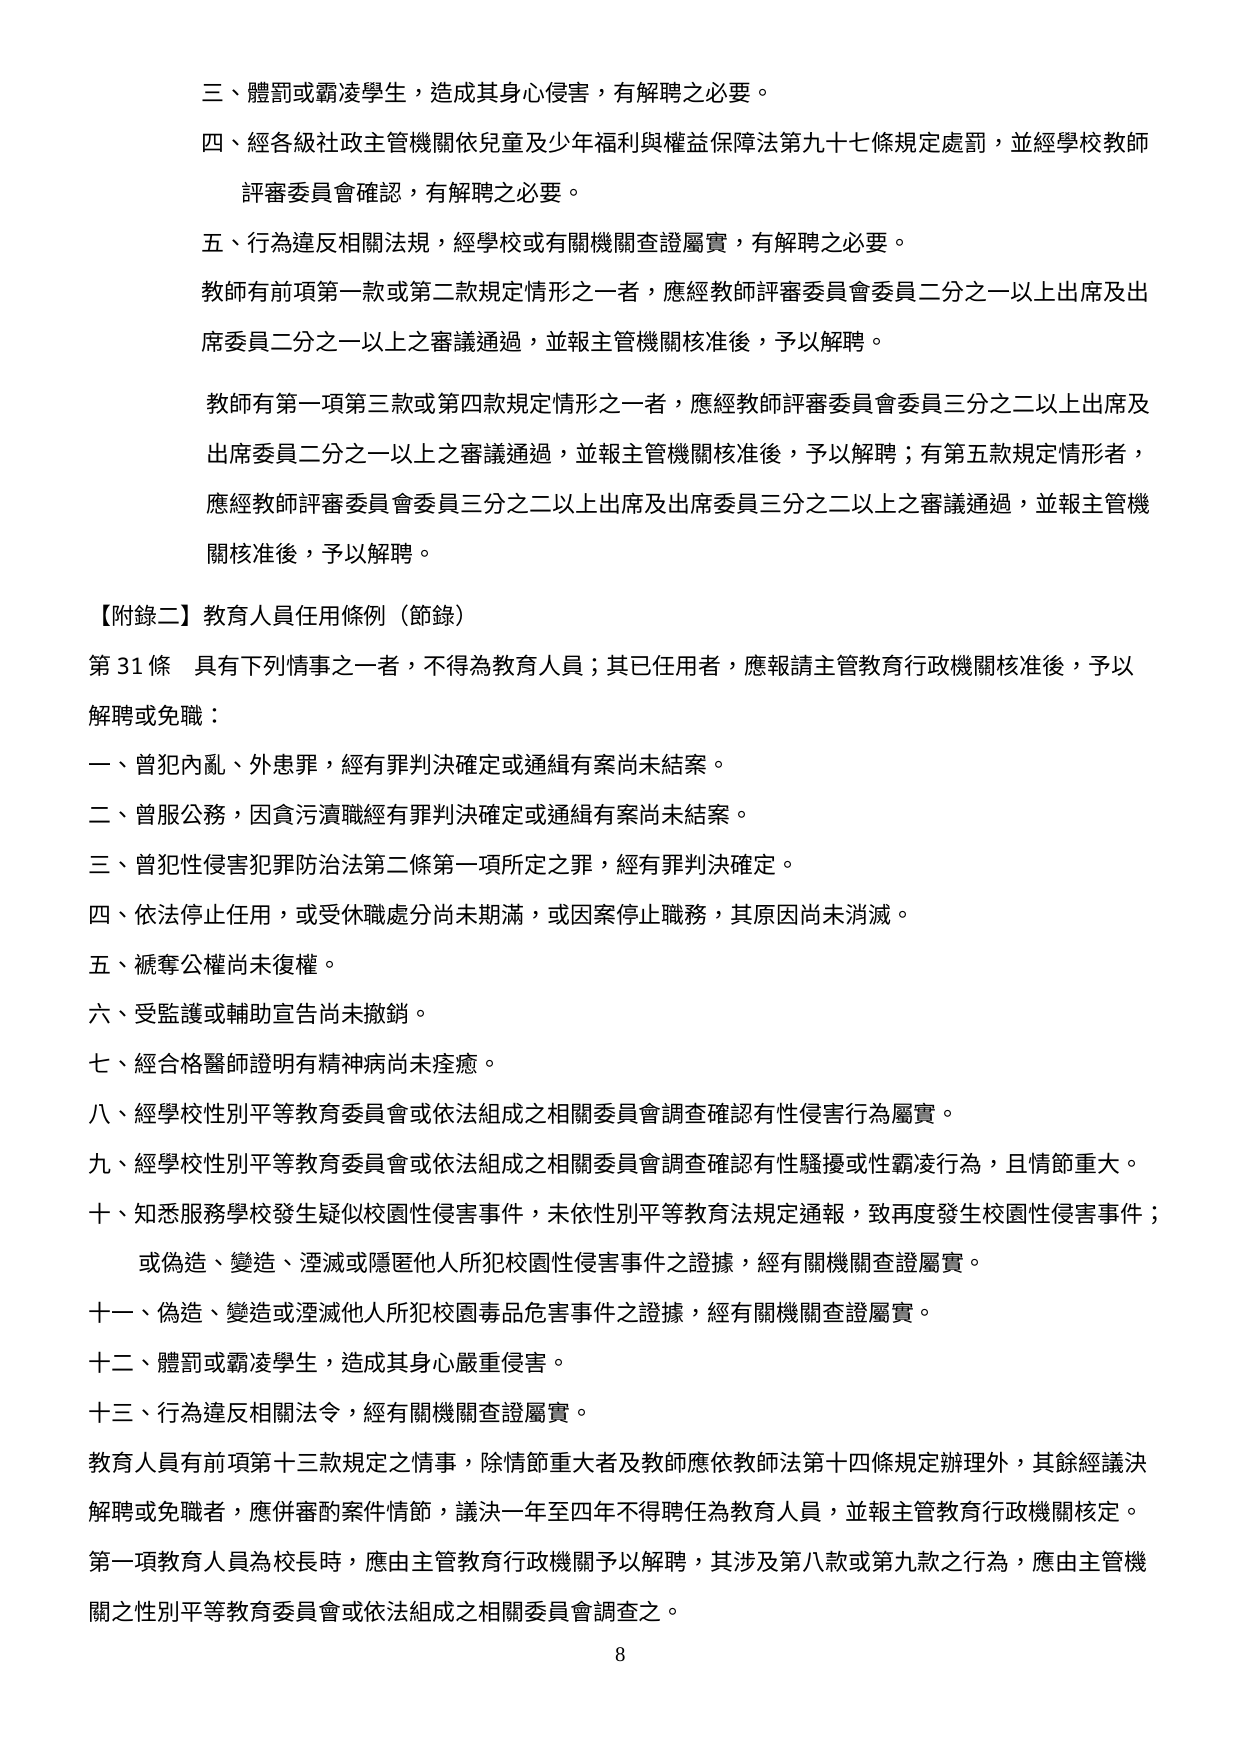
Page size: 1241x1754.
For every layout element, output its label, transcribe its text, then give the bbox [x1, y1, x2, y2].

text 十一、偽造、變造或湮滅他人所犯校園毒品危害事件之證據，經有關機關查證屬實。 [89, 1295, 1152, 1328]
text 三、曾犯性侵害犯罪防治法第二條第一項所定之罪，經有罪判決確定。 [89, 847, 1152, 880]
text 四、經各級社政主管機關依兒童及少年福利與權益保障法第九十七條規定處罰，並經學校教師評審委員會確認，有解聘之必要。 [201, 125, 1152, 208]
text 教師有第一項第三款或第四款規定情形之一者，應經教師評審委員會委員三分之二以上出席及出席委員二分之一以上之審議通過，並報主管機關核准後，予以解聘；有第五款規定情形者，應經教師評審委員會委員三分之二以上出席及出席委員三分之二以上之審議通過，並報主管機關核准後，予以解聘。 [207, 386, 1152, 569]
text 十、知悉服務學校發生疑似校園性侵害事件，未依性別平等教育法規定通報，致再度發生校園性侵害事件；或偽造、變造、湮滅或隱匿他人所犯校園性侵害事件之證據，經有關機關查證屬實。 [89, 1196, 1152, 1278]
text 一、曾犯內亂、外患罪，經有罪判決確定或通緝有案尚未結案。 [89, 747, 1152, 781]
text 四、依法停止任用，或受休職處分尚未期滿，或因案停止職務，其原因尚未消滅。 [89, 897, 1152, 930]
text 十二、體罰或霸凌學生，造成其身心嚴重侵害。 [89, 1345, 1152, 1378]
text 【附錄二】教育人員任用條例（節錄） [89, 598, 1152, 631]
text 五、褫奪公權尚未復權。 [89, 947, 1152, 980]
text 教師有前項第一款或第二款規定情形之一者，應經教師評審委員會委員二分之一以上出席及出席委員二分之一以上之審議通過，並報主管機關核准後，予以解聘。 [201, 274, 1152, 357]
text 第31條 具有下列情事之一者，不得為教育人員；其已任用者，應報請主管教育行政機關核准後，予以解聘或免職： [89, 648, 1152, 731]
text 教育人員有前項第十三款規定之情事，除情節重大者及教師應依教師法第十四條規定辦理外，其餘經議決解聘或免職者，應併審酌案件情節，議決一年至四年不得聘任為教育人員，並報主管教育行政機關核定。 [89, 1444, 1152, 1527]
text 六、受監護或輔助宣告尚未撤銷。 [89, 996, 1152, 1029]
text 二、曾服公務，因貪污瀆職經有罪判決確定或通緝有案尚未結案。 [89, 797, 1152, 830]
text 第一項教育人員為校長時，應由主管教育行政機關予以解聘，其涉及第八款或第九款之行為，應由主管機關之性別平等教育委員會或依法組成之相關委員會調查之。 [89, 1544, 1152, 1627]
text 九、經學校性別平等教育委員會或依法組成之相關委員會調查確認有性騷擾或性霸凌行為，且情節重大。 [89, 1146, 1152, 1179]
text 八、經學校性別平等教育委員會或依法組成之相關委員會調查確認有性侵害行為屬實。 [89, 1096, 1152, 1129]
text 七、經合格醫師證明有精神病尚未痊癒。 [89, 1046, 1152, 1079]
text 五、行為違反相關法規，經學校或有關機關查證屬實，有解聘之必要。 [201, 224, 1152, 258]
text 三、體罰或霸凌學生，造成其身心侵害，有解聘之必要。 [201, 75, 1152, 108]
text 十三、行為違反相關法令，經有關機關查證屬實。 [89, 1395, 1152, 1428]
